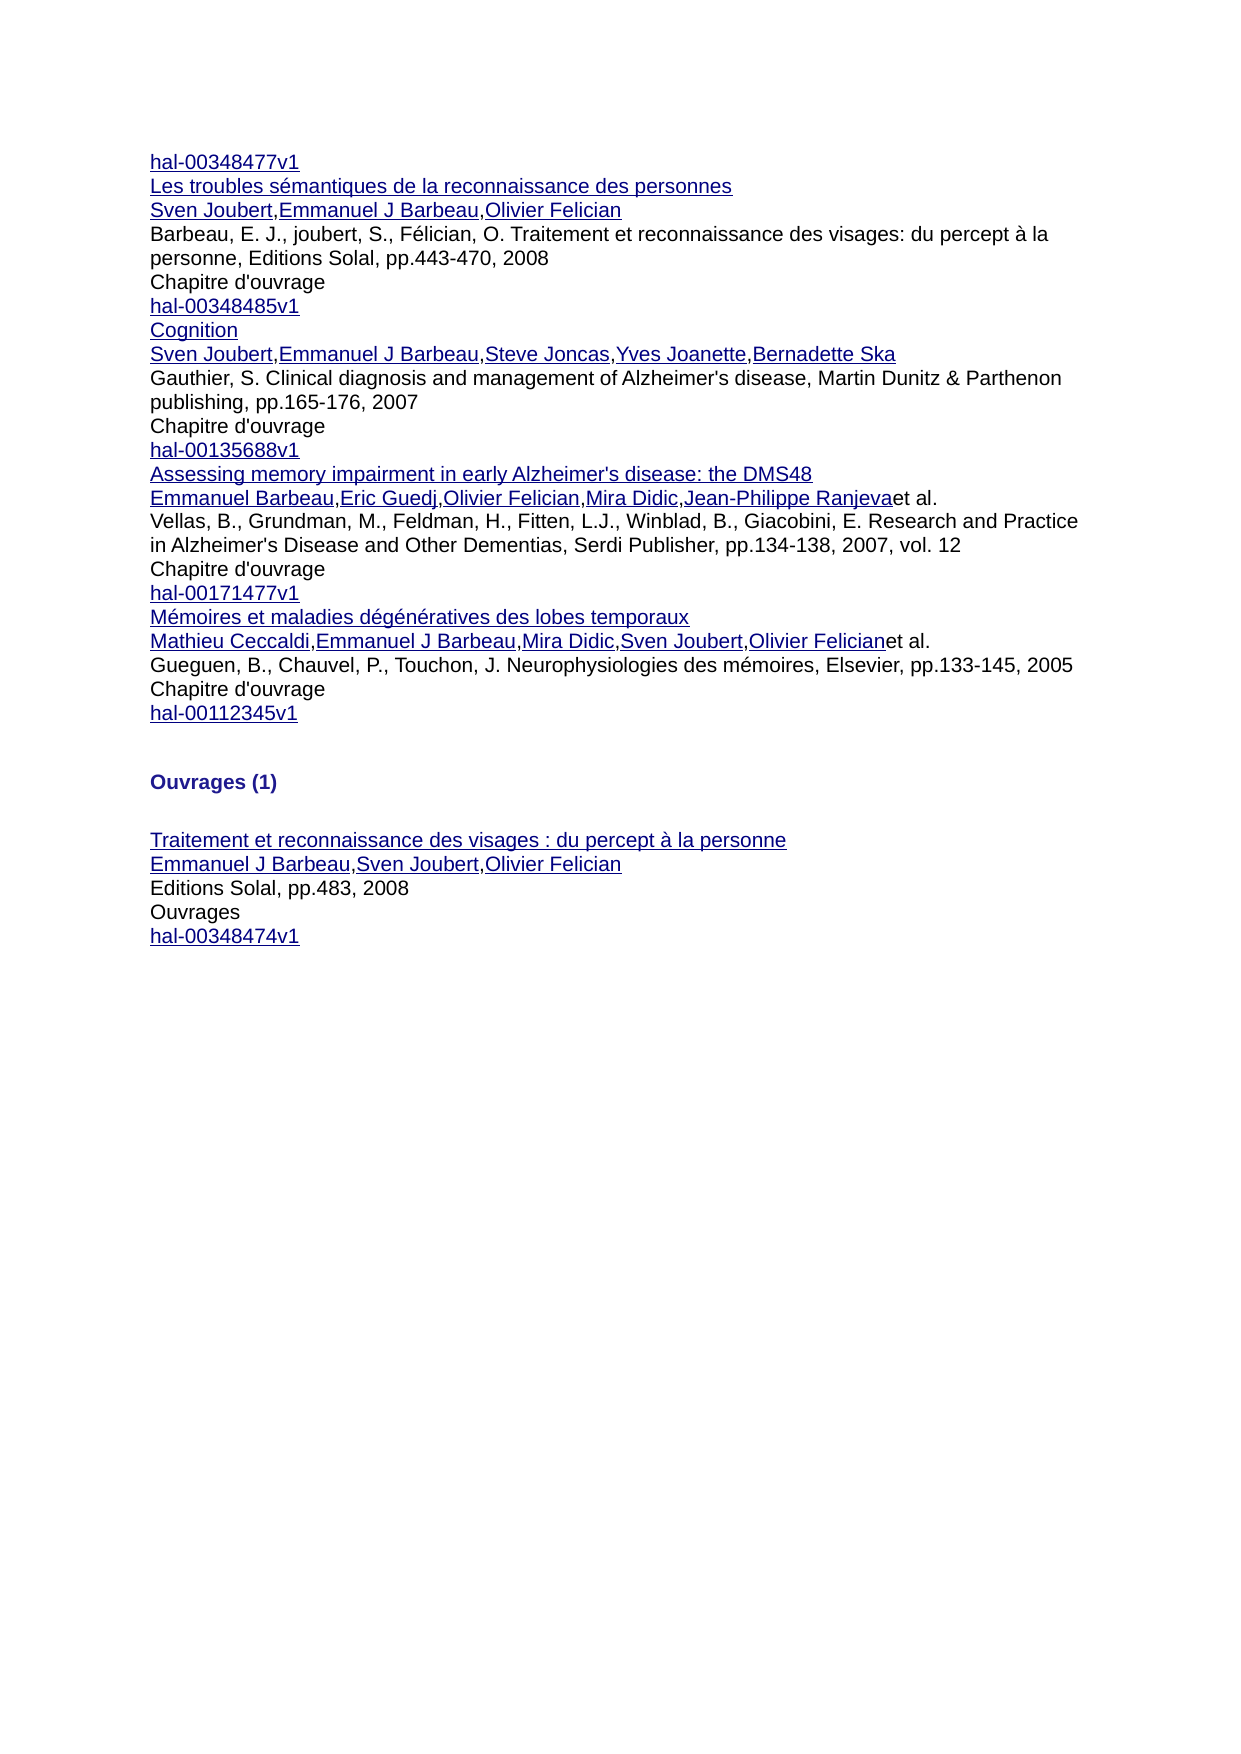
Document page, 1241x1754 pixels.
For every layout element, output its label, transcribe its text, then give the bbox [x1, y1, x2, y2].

subtitle Ouvrages (1) [150, 770, 1090, 794]
table_cell Les troubles de la reconnaissance des visages Emmanuel J Barbeau,Sven Joubert,Olivier Felician Barbeau, E. J., joubert, S., Félician, O. Traitement et reconnaissance des visages: du percept à la personne, Editions Solal, pp.27-40, 2008 Chapitre d'ouvrage hal-00348477v1 [150, 150, 1090, 174]
table_cell Les troubles sémantiques de la reconnaissance des personnes Sven Joubert,Emmanuel J Barbeau,Olivier Felician Barbeau, E. J., joubert, S., Félician, O. Traitement et reconnaissance des visages: du percept à la personne, Editions Solal, pp.443-470, 2008 Chapitre d'ouvrage hal-00348485v1 [150, 174, 1090, 318]
table_cell Cognition Sven Joubert,Emmanuel J Barbeau,Steve Joncas,Yves Joanette,Bernadette Ska Gauthier, S. Clinical diagnosis and management of Alzheimer's disease, Martin Dunitz & Parthenon publishing, pp.165-176, 2007 Chapitre d'ouvrage hal-00135688v1 [150, 318, 1090, 461]
table_header Traitement et reconnaissance des visages : du percept à la personne Emmanuel J Barbeau,Sven Joubert,Olivier Felician Editions Solal, pp.483, 2008 Ouvrages hal-00348474v1 [150, 828, 1090, 948]
table_cell Assessing memory impairment in early Alzheimer's disease: the DMS48 Emmanuel Barbeau,Eric Guedj,Olivier Felician,Mira Didic,Jean-Philippe Ranjevaet al. Vellas, B., Grundman, M., Feldman, H., Fitten, L.J., Winblad, B., Giacobini, E. Research and Practice in Alzheimer's Disease and Other Dementias, Serdi Publisher, pp.134-138, 2007, vol. 12 Chapitre d'ouvrage hal-00171477v1 [150, 461, 1090, 605]
table_cell Mémoires et maladies dégénératives des lobes temporaux Mathieu Ceccaldi,Emmanuel J Barbeau,Mira Didic,Sven Joubert,Olivier Felicianet al. Gueguen, B., Chauvel, P., Touchon, J. Neurophysiologies des mémoires, Elsevier, pp.133-145, 2005 Chapitre d'ouvrage hal-00112345v1 [150, 605, 1090, 725]
